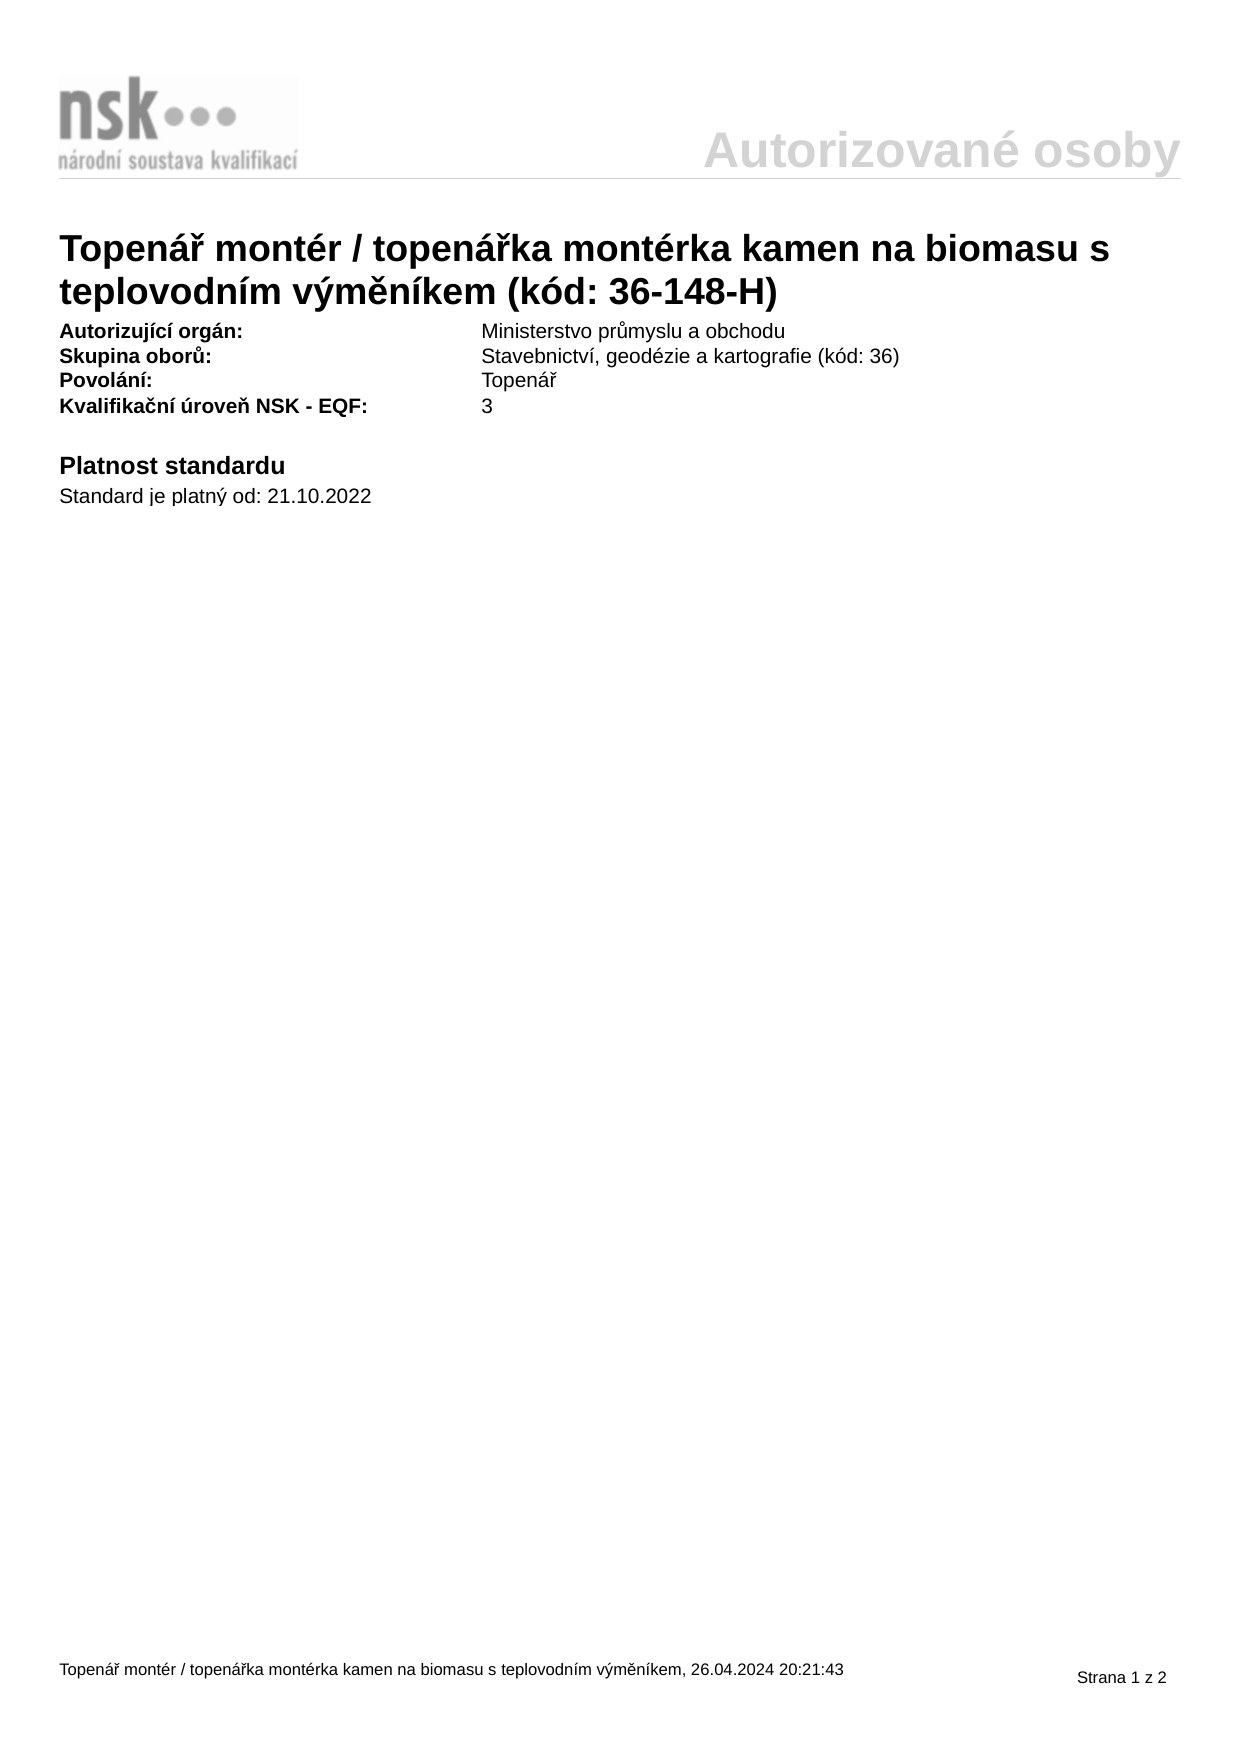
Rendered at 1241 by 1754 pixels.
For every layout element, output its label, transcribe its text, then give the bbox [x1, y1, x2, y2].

table_cell [626, 1384, 860, 1659]
table_cell 3 [481, 394, 1181, 417]
picture [57, 59, 619, 172]
table_cell [618, 418, 626, 447]
table_cell [481, 506, 617, 806]
table_cell [1167, 1106, 1181, 1383]
table_cell [119, 172, 481, 178]
table_cell [1167, 1660, 1181, 1696]
table_cell [59, 196, 119, 224]
table_header [619, 59, 626, 172]
table_cell [1167, 418, 1181, 447]
table_cell [860, 1384, 886, 1659]
table_cell [481, 196, 617, 224]
table_cell [860, 506, 886, 806]
table_cell [860, 196, 886, 224]
table_cell [481, 172, 617, 178]
table_cell Platnost standardu [59, 448, 1181, 483]
table_cell [886, 506, 1167, 806]
table_cell [1167, 1384, 1181, 1659]
table_cell [1167, 806, 1181, 1106]
table_cell [59, 418, 119, 447]
table_cell [481, 313, 617, 319]
table_cell [59, 1106, 119, 1383]
table_cell [626, 418, 860, 447]
table_cell Strana 1 z 2 [860, 1660, 1167, 1696]
table_cell Ministerstvo průmyslu a obchodu [481, 319, 1181, 344]
table_cell [1167, 313, 1181, 319]
table_cell [481, 418, 617, 447]
table_cell Topenář [481, 368, 1181, 393]
table_cell [626, 196, 860, 224]
table_cell [119, 313, 481, 319]
table_cell [886, 196, 1167, 224]
table_cell [119, 418, 481, 447]
table_cell [886, 1384, 1167, 1659]
table_cell [119, 806, 481, 1106]
table_cell [119, 506, 481, 806]
table_cell [119, 1384, 481, 1659]
table_cell Topenář montér / topenářka montérka kamen na biomasu s teplovodním výměníkem, 26.04.2024 20:21:43 [59, 1660, 860, 1696]
table_cell [481, 1384, 617, 1659]
table_cell [59, 179, 1181, 196]
table_cell [618, 196, 626, 224]
table_cell [618, 1106, 626, 1383]
table_cell [860, 1106, 886, 1383]
table_cell [886, 806, 1167, 1106]
table_cell [481, 1106, 617, 1383]
table_cell [59, 1384, 119, 1659]
table_cell [1167, 196, 1181, 224]
table_cell Skupina oborů: [59, 344, 481, 368]
table_cell [626, 806, 860, 1106]
table_cell [860, 313, 886, 319]
table_cell [886, 313, 1167, 319]
table_cell [618, 806, 626, 1106]
table_cell [119, 1106, 481, 1383]
table_cell [618, 506, 626, 806]
table_cell [618, 172, 626, 178]
table_cell Povolání: [59, 368, 481, 392]
table_cell [1167, 506, 1181, 806]
table_cell [626, 313, 860, 319]
table_cell [481, 806, 617, 1106]
table_cell [59, 806, 119, 1106]
table_cell Stavebnictví, geodézie a kartografie (kód: 36) [481, 344, 1181, 368]
table_cell [886, 1106, 1167, 1383]
table_cell [626, 506, 860, 806]
table_header Autorizované osoby [626, 59, 1181, 178]
table_cell Standard je platný od: 21.10.2022 [59, 484, 1181, 506]
table_cell [618, 313, 626, 319]
table_cell [59, 506, 119, 806]
table_cell [59, 172, 119, 178]
table_cell [886, 418, 1167, 447]
table_cell Autorizující orgán: [59, 319, 481, 343]
table_cell Kvalifikační úroveň NSK - EQF: [59, 394, 481, 417]
table_cell [626, 1106, 860, 1383]
table_cell [119, 196, 481, 224]
table_cell Topenář montér / topenářka montérka kamen na biomasu s teplovodním výměníkem (kód: 36-148-H) [59, 224, 1181, 313]
table_cell [618, 1384, 626, 1659]
table_cell [860, 418, 886, 447]
table_cell [59, 313, 119, 319]
table_cell [860, 806, 886, 1106]
